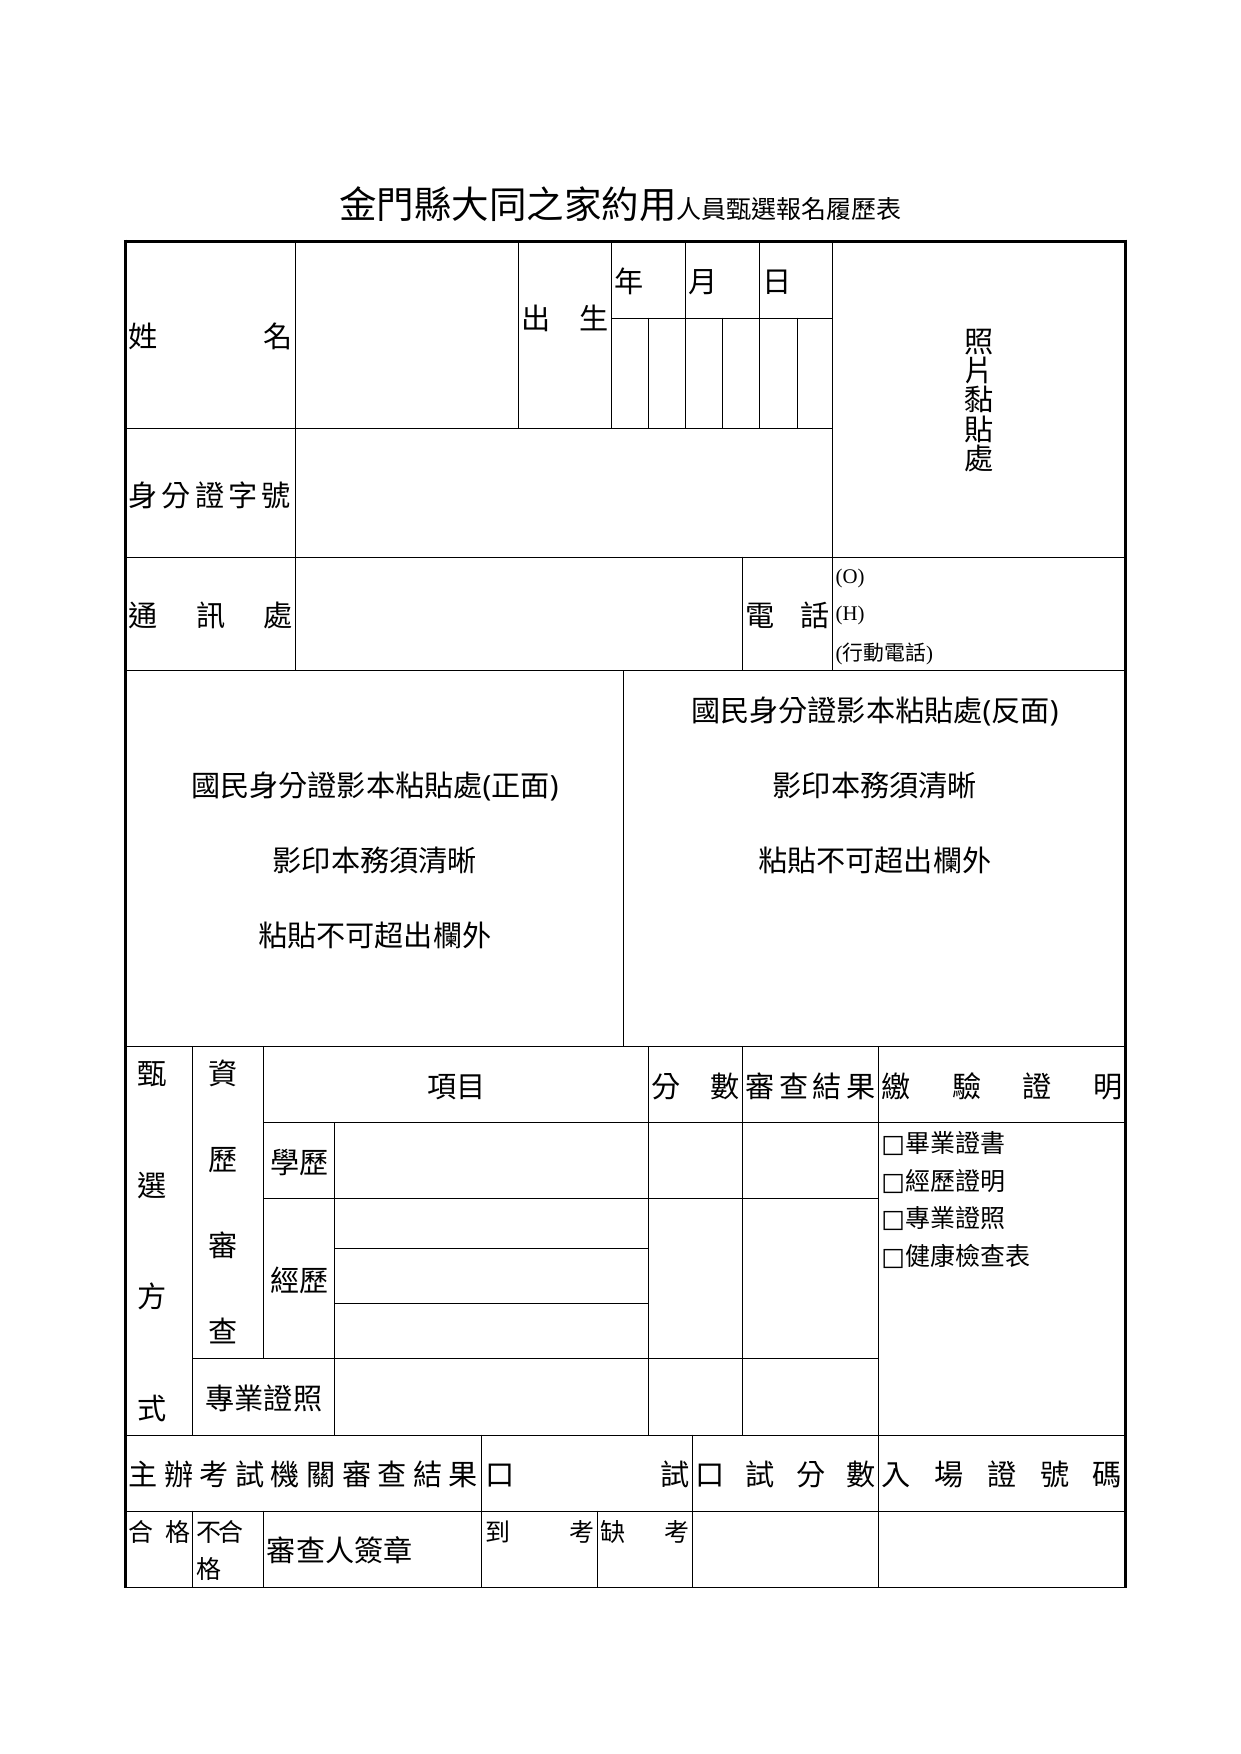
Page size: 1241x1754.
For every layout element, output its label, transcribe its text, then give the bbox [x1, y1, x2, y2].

table_cell [649, 1199, 742, 1358]
table_cell [296, 558, 742, 670]
table_cell 資歷審查 [193, 1047, 263, 1358]
table_cell 口試 [482, 1436, 692, 1511]
table_cell [686, 319, 722, 428]
table_cell [335, 1123, 648, 1198]
table_cell [335, 1304, 648, 1358]
table_cell 審查人簽章 [264, 1512, 481, 1587]
table_header 年 [612, 243, 685, 318]
table_cell (O) (H) (行動電話) [833, 558, 1124, 670]
table_cell [879, 1512, 1124, 1587]
table_cell 專業證照 [193, 1359, 334, 1434]
table_cell 電話 [743, 558, 832, 670]
table_cell [649, 1123, 742, 1198]
table_cell 經歷 [264, 1199, 334, 1358]
table_cell [335, 1359, 648, 1434]
table_cell [760, 319, 797, 428]
table_cell 國民身分證影本粘貼處(正面) 影印本務須清晰 粘貼不可超出欄外 [127, 671, 623, 1046]
table_header 月 [686, 243, 759, 318]
table_cell [612, 319, 648, 428]
table_cell [335, 1199, 648, 1248]
table_cell 國民身分證影本粘貼處(反面) 影印本務須清晰 粘貼不可超出欄外 [624, 671, 1124, 1046]
table_cell [649, 319, 685, 428]
table_cell □畢業證書 □經歷證明 □專業證照 □健康檢查表 [879, 1123, 1124, 1434]
table_cell [693, 1512, 878, 1587]
table_cell 甄選方式 [127, 1047, 192, 1434]
text 金門縣大同之家約用人員甄選報名履歷表 [130, 164, 1110, 239]
table_cell 不合格 [193, 1512, 263, 1587]
table_header 姓名 [127, 243, 295, 428]
table_cell 到考 [482, 1512, 597, 1587]
table_cell [723, 319, 759, 428]
table_cell [649, 1359, 742, 1434]
table_header [296, 243, 518, 428]
table_cell [335, 1249, 648, 1302]
table_cell 審查結果 [743, 1047, 878, 1122]
table_cell 缺考 [598, 1512, 692, 1587]
table_cell 合格 [127, 1512, 192, 1587]
table_header 照片黏貼處 [833, 243, 1124, 557]
table_cell 通訊處 [127, 558, 295, 670]
table_cell [296, 429, 832, 557]
table_cell 分數 [649, 1047, 742, 1122]
table_header 日 [760, 243, 832, 318]
table_cell [743, 1123, 878, 1198]
table_cell 繳驗證明 [879, 1047, 1124, 1122]
table_cell 口試分數 [693, 1436, 878, 1511]
table_cell 主辦考試機關審查結果 [127, 1436, 481, 1511]
table_cell 入場證號碼 [879, 1436, 1124, 1511]
table_cell [743, 1359, 878, 1434]
table_cell [798, 319, 832, 428]
table_cell 項目 [264, 1047, 648, 1122]
table_header 出生 [519, 243, 611, 428]
table_cell 身分證字號 [127, 429, 295, 557]
table_cell 學歷 [264, 1123, 334, 1198]
table_cell [743, 1199, 878, 1358]
